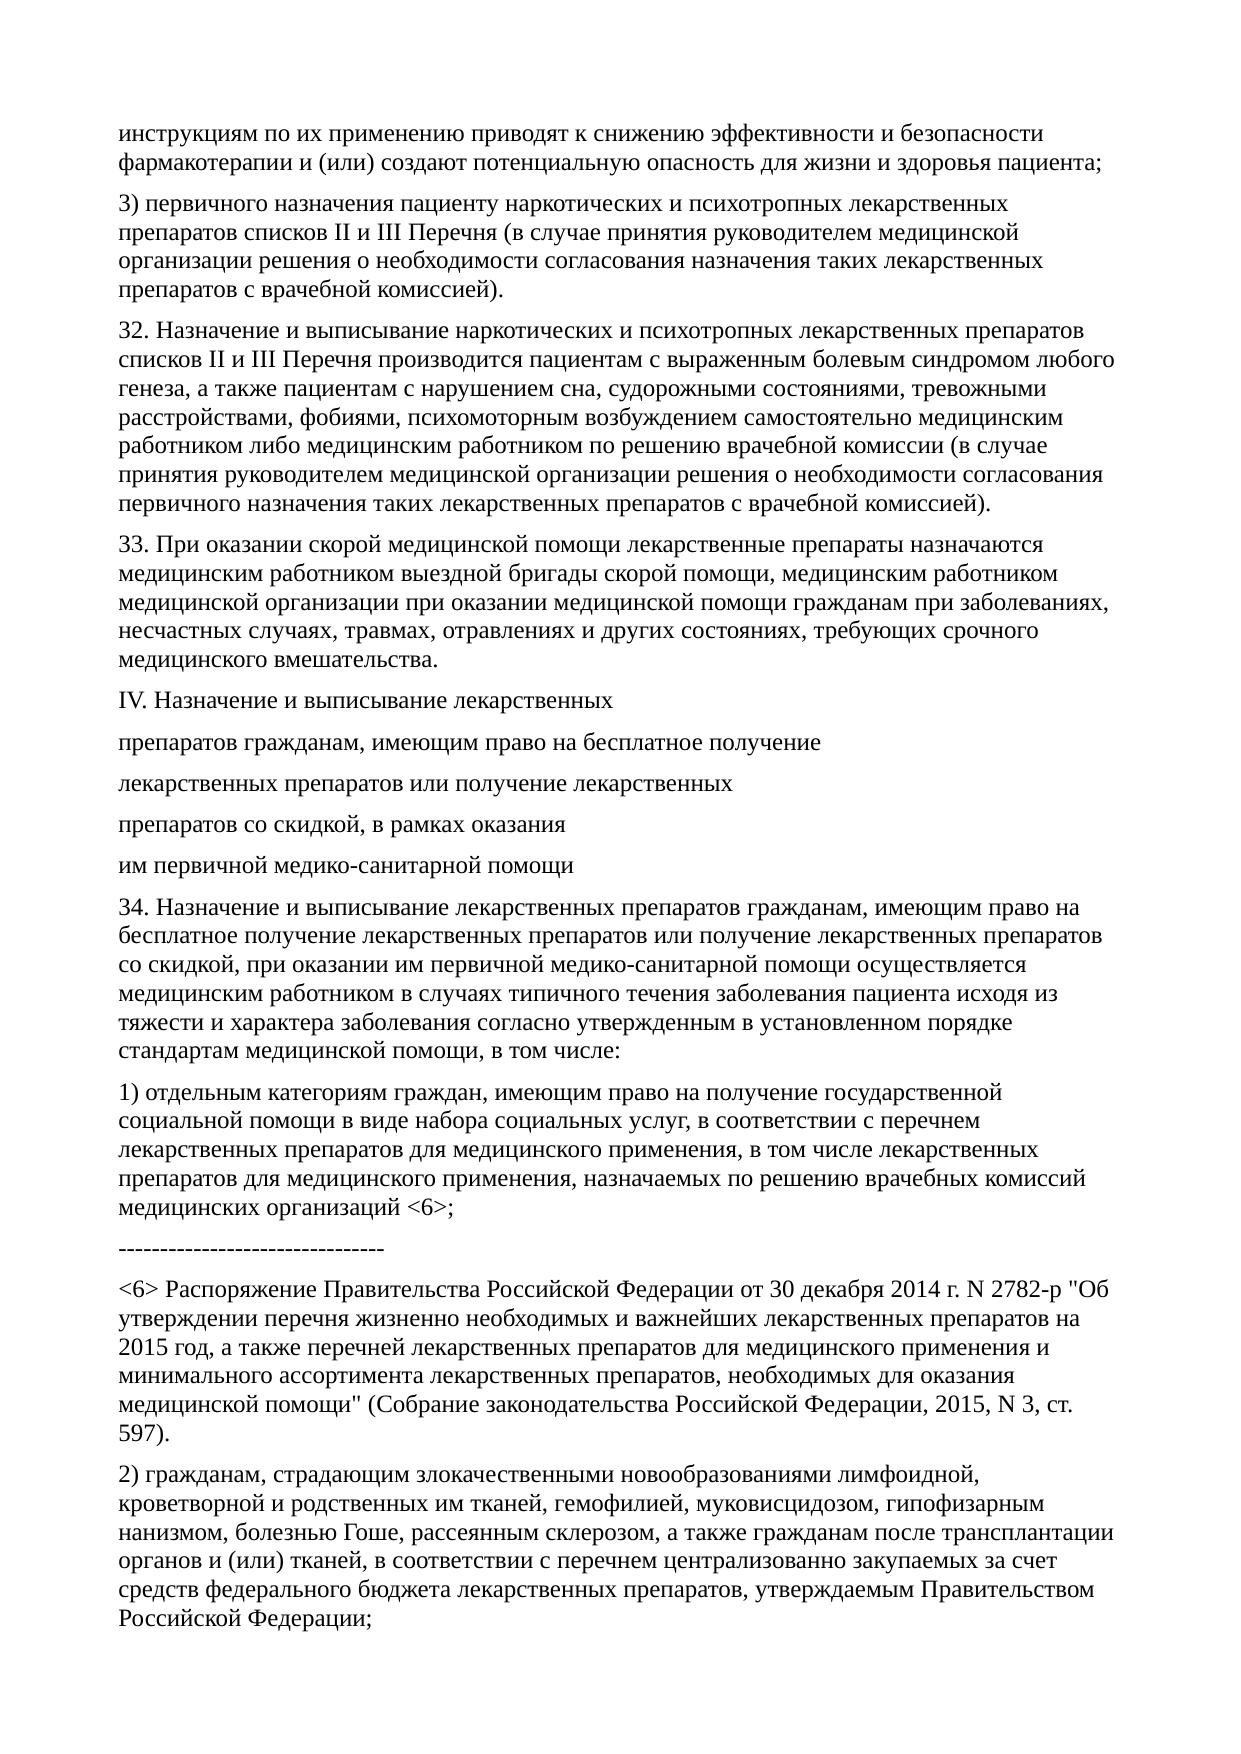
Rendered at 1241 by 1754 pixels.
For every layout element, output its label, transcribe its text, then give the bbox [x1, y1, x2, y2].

text им первичной медико-санитарной помощи [118, 851, 1122, 879]
text IV. Назначение и выписывание лекарственных [118, 686, 1122, 714]
text 2) гражданам, страдающим злокачественными новообразованиями лимфоидной, кроветворной и родственных им тканей, гемофилией, муковисцидозом, гипофизарным нанизмом, болезнью Гоше, рассеянным склерозом, а также гражданам после трансплантации органов и (или) тканей, в соответствии с перечнем централизованно закупаемых за счет средств федерального бюджета лекарственных препаратов, утверждаемым Правительством Российской Федерации; [118, 1459, 1122, 1632]
text <6> Распоряжение Правительства Российской Федерации от 30 декабря 2014 г. N 2782-р "Об утверждении перечня жизненно необходимых и важнейших лекарственных препаратов на 2015 год, а также перечней лекарственных препаратов для медицинского применения и минимального ассортимента лекарственных препаратов, необходимых для оказания медицинской помощи" (Собрание законодательства Российской Федерации, 2015, N 3, ст. 597). [118, 1274, 1122, 1447]
text лекарственных препаратов или получение лекарственных [118, 768, 1122, 797]
text -------------------------------- [118, 1233, 1122, 1262]
text инструкциям по их применению приводят к снижению эффективности и безопасности фармакотерапии и (или) создают потенциальную опасность для жизни и здоровья пациента; [118, 118, 1122, 176]
text 1) отдельным категориям граждан, имеющим право на получение государственной социальной помощи в виде набора социальных услуг, в соответствии с перечнем лекарственных препаратов для медицинского применения, в том числе лекарственных препаратов для медицинского применения, назначаемых по решению врачебных комиссий медицинских организаций <6>; [118, 1077, 1122, 1221]
text 32. Назначение и выписывание наркотических и психотропных лекарственных препаратов списков II и III Перечня производится пациентам с выраженным болевым синдромом любого генеза, а также пациентам с нарушением сна, судорожными состояниями, тревожными расстройствами, фобиями, психомоторным возбуждением самостоятельно медицинским работником либо медицинским работником по решению врачебной комиссии (в случае принятия руководителем медицинской организации решения о необходимости согласования первичного назначения таких лекарственных препаратов с врачебной комиссией). [118, 316, 1122, 517]
text 34. Назначение и выписывание лекарственных препаратов гражданам, имеющим право на бесплатное получение лекарственных препаратов или получение лекарственных препаратов со скидкой, при оказании им первичной медико-санитарной помощи осуществляется медицинским работником в случаях типичного течения заболевания пациента исходя из тяжести и характера заболевания согласно утвержденным в установленном порядке стандартам медицинской помощи, в том числе: [118, 892, 1122, 1064]
text 3) первичного назначения пациенту наркотических и психотропных лекарственных препаратов списков II и III Перечня (в случае принятия руководителем медицинской организации решения о необходимости согласования назначения таких лекарственных препаратов с врачебной комиссией). [118, 188, 1122, 303]
text 33. При оказании скорой медицинской помощи лекарственные препараты назначаются медицинским работником выездной бригады скорой помощи, медицинским работником медицинской организации при оказании медицинской помощи гражданам при заболеваниях, несчастных случаях, травмах, отравлениях и других состояниях, требующих срочного медицинского вмешательства. [118, 529, 1122, 673]
text препаратов гражданам, имеющим право на бесплатное получение [118, 727, 1122, 756]
text препаратов со скидкой, в рамках оказания [118, 809, 1122, 838]
